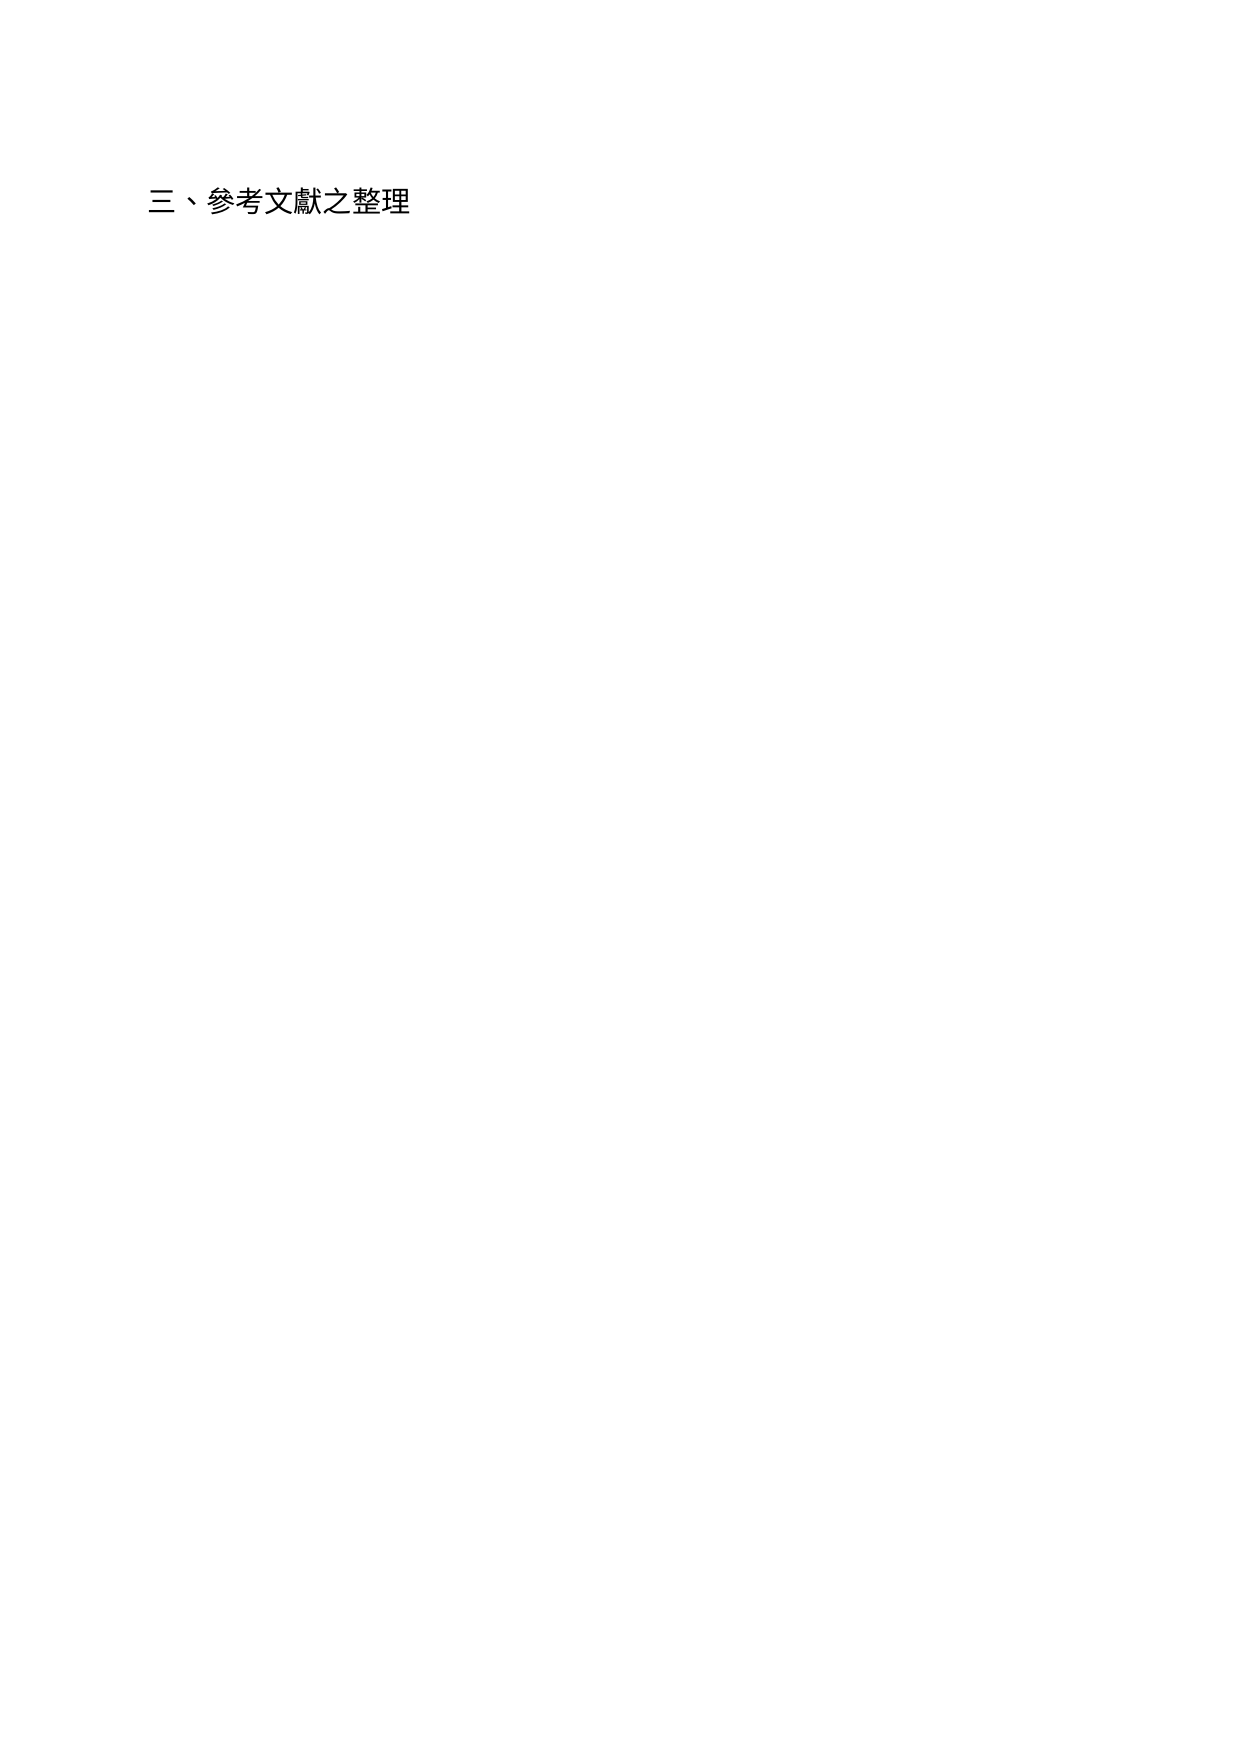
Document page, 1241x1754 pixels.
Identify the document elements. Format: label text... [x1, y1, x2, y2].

text 三、參考文獻之整理 [148, 158, 1092, 221]
